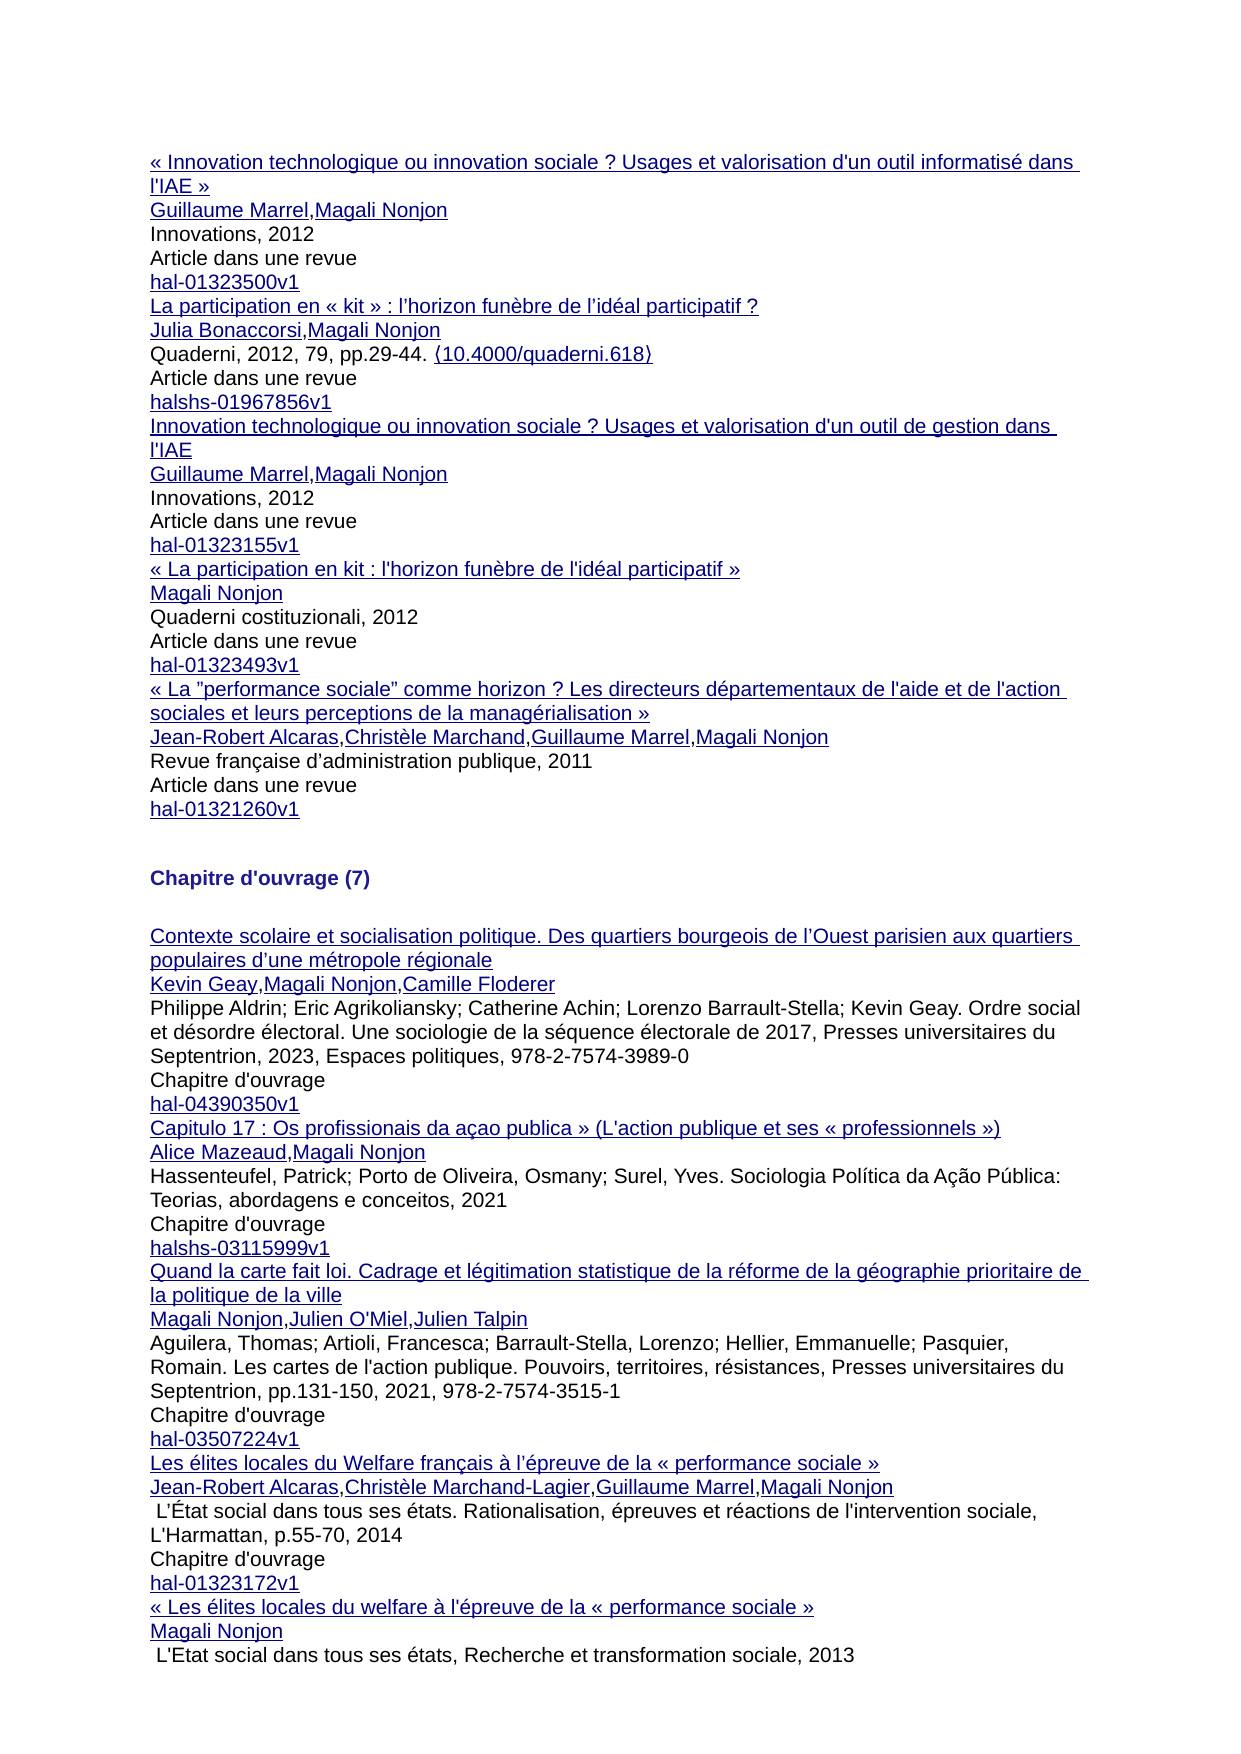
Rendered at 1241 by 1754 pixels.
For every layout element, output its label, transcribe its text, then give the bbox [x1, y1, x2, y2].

table_cell « Innovation technologique ou innovation sociale ? Usages et valorisation d'un outil informatisé dans l'IAE » Guillaume Marrel,Magali Nonjon Innovations, 2012 Article dans une revue hal-01323500v1 [150, 150, 1090, 294]
table_cell Quand la carte fait loi. Cadrage et légitimation statistique de la réforme de la géographie prioritaire de la politique de la ville Magali Nonjon,Julien O'Miel,Julien Talpin Aguilera, Thomas; Artioli, Francesca; Barrault-Stella, Lorenzo; Hellier, Emmanuelle; Pasquier, Romain. Les cartes de l'action publique. Pouvoirs, territoires, résistances, Presses universitaires du Septentrion, pp.131-150, 2021, 978-2-7574-3515-1 Chapitre d'ouvrage hal-03507224v1 [150, 1259, 1090, 1451]
table_cell « Les élites locales du welfare à l'épreuve de la « performance sociale » Magali Nonjon L'Etat social dans tous ses états, Recherche et transformation sociale, 2013 [150, 1595, 1090, 1667]
table_cell La participation en « kit » : l’horizon funèbre de l’idéal participatif ? Julia Bonaccorsi,Magali Nonjon Quaderni, 2012, 79, pp.29-44. ⟨10.4000/quaderni.618⟩ Article dans une revue halshs-01967856v1 [150, 294, 1090, 413]
table_cell « La ”performance sociale” comme horizon ? Les directeurs départementaux de l'aide et de l'action sociales et leurs perceptions de la managérialisation » Jean-Robert Alcaras,Christèle Marchand,Guillaume Marrel,Magali Nonjon Revue française d’administration publique, 2011 Article dans une revue hal-01321260v1 [150, 677, 1090, 821]
table_cell Capitulo 17 : Os profissionais da açao publica » (L'action publique et ses « professionnels ») Alice Mazeaud,Magali Nonjon Hassenteufel, Patrick; Porto de Oliveira, Osmany; Surel, Yves. Sociologia Política da Ação Pública: Teorias, abordagens e conceitos, 2021 Chapitre d'ouvrage halshs-03115999v1 [150, 1116, 1090, 1259]
table_cell « La participation en kit : l'horizon funèbre de l'idéal participatif » Magali Nonjon Quaderni costituzionali, 2012 Article dans une revue hal-01323493v1 [150, 557, 1090, 677]
table_header Contexte scolaire et socialisation politique. Des quartiers bourgeois de l’Ouest parisien aux quartiers populaires d’une métropole régionale Kevin Geay,Magali Nonjon,Camille Floderer Philippe Aldrin; Eric Agrikoliansky; Catherine Achin; Lorenzo Barrault-Stella; Kevin Geay. Ordre social et désordre électoral. Une sociologie de la séquence électorale de 2017, Presses universitaires du Septentrion, 2023, Espaces politiques, 978-2-7574-3989-0 Chapitre d'ouvrage hal-04390350v1 [150, 924, 1090, 1116]
table_cell Les élites locales du Welfare français à l’épreuve de la « performance sociale » Jean-Robert Alcaras,Christèle Marchand-Lagier,Guillaume Marrel,Magali Nonjon L’État social dans tous ses états. Rationalisation, épreuves et réactions de l'intervention sociale, L'Harmattan, p.55-70, 2014 Chapitre d'ouvrage hal-01323172v1 [150, 1451, 1090, 1595]
subtitle Chapitre d'ouvrage (7) [150, 866, 1090, 889]
table_cell Innovation technologique ou innovation sociale ? Usages et valorisation d'un outil de gestion dans l'IAE Guillaume Marrel,Magali Nonjon Innovations, 2012 Article dans une revue hal-01323155v1 [150, 414, 1090, 557]
